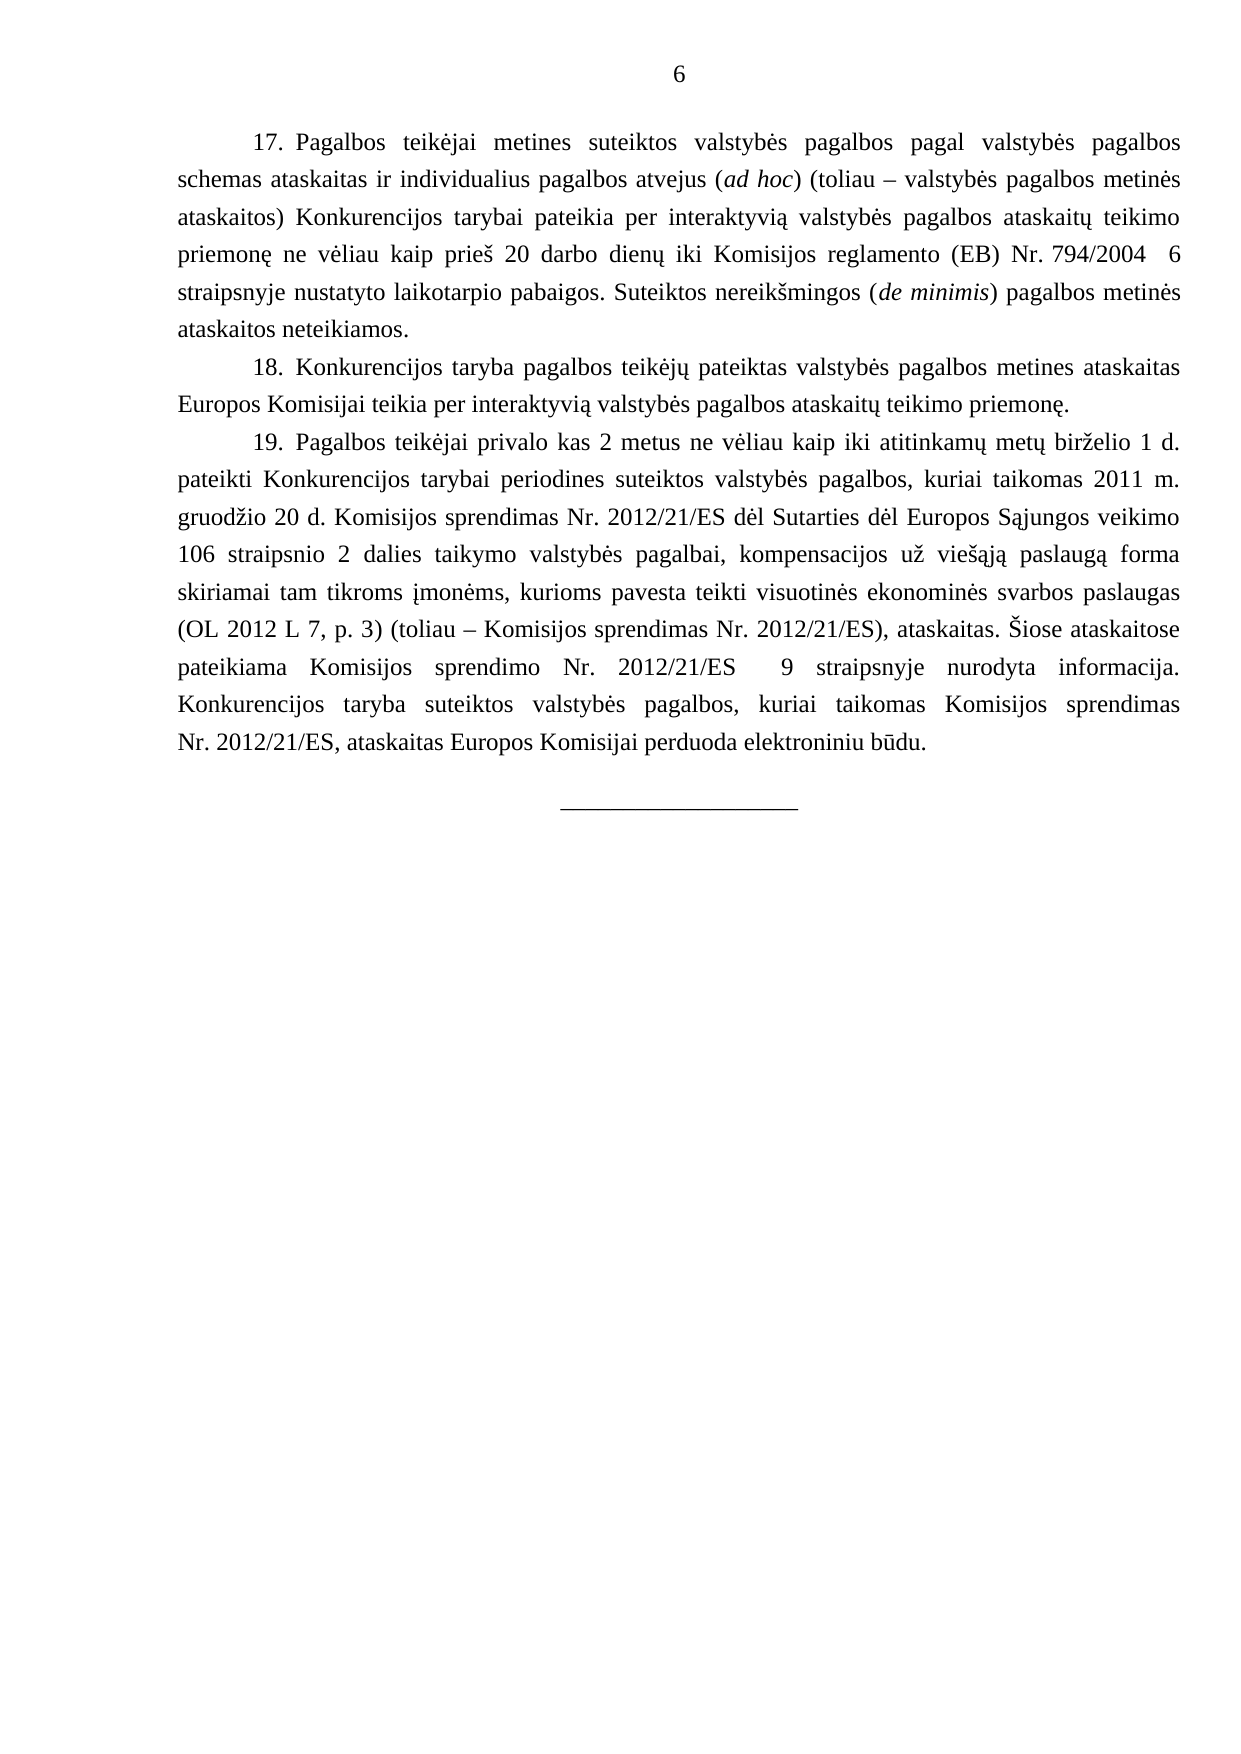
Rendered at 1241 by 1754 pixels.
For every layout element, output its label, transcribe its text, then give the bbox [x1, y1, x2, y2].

text 19. Pagalbos teikėjai privalo kas 2 metus ne vėliau kaip iki atitinkamų metų birželio 1 d. pateikti Konkurencijos tarybai periodines suteiktos valstybės pagalbos, kuriai taikomas 2011 m. gruodžio 20 d. Komisijos sprendimas Nr. 2012/21/ES dėl Sutarties dėl Europos Sąjungos veikimo 106 straipsnio 2 dalies taikymo valstybės pagalbai, kompensacijos už viešąją paslaugą forma skiriamai tam tikroms įmonėms, kurioms pavesta teikti visuotinės ekonominės svarbos paslaugas (OL 2012 L 7, p. 3) (toliau – Komisijos sprendimas Nr. 2012/21/ES), ataskaitas. Šiose ataskaitose pateikiama Komisijos sprendimo Nr. 2012/21/ES 9 straipsnyje nurodyta informacija. Konkurencijos taryba suteiktos valstybės pagalbos, kuriai taikomas Komisijos sprendimas Nr. 2012/21/ES, ataskaitas Europos Komisijai perduoda elektroniniu būdu. [177, 418, 1181, 756]
text 18. Konkurencijos taryba pagalbos teikėjų pateiktas valstybės pagalbos metines ataskaitas Europos Komisijai teikia per interaktyvią valstybės pagalbos ataskaitų teikimo priemonę. [177, 343, 1181, 418]
text ___________________ [177, 784, 1181, 813]
text 17. Pagalbos teikėjai metines suteiktos valstybės pagalbos pagal valstybės pagalbos schemas ataskaitas ir individualius pagalbos atvejus (ad hoc) (toliau – valstybės pagalbos metinės ataskaitos) Konkurencijos tarybai pateikia per interaktyvią valstybės pagalbos ataskaitų teikimo priemonę ne vėliau kaip prieš 20 darbo dienų iki Komisijos reglamento (EB) Nr. 794/2004 6 straipsnyje nustatyto laikotarpio pabaigos. Suteiktos nereikšmingos (de minimis) pagalbos metinės ataskaitos neteikiamos. [177, 118, 1181, 343]
